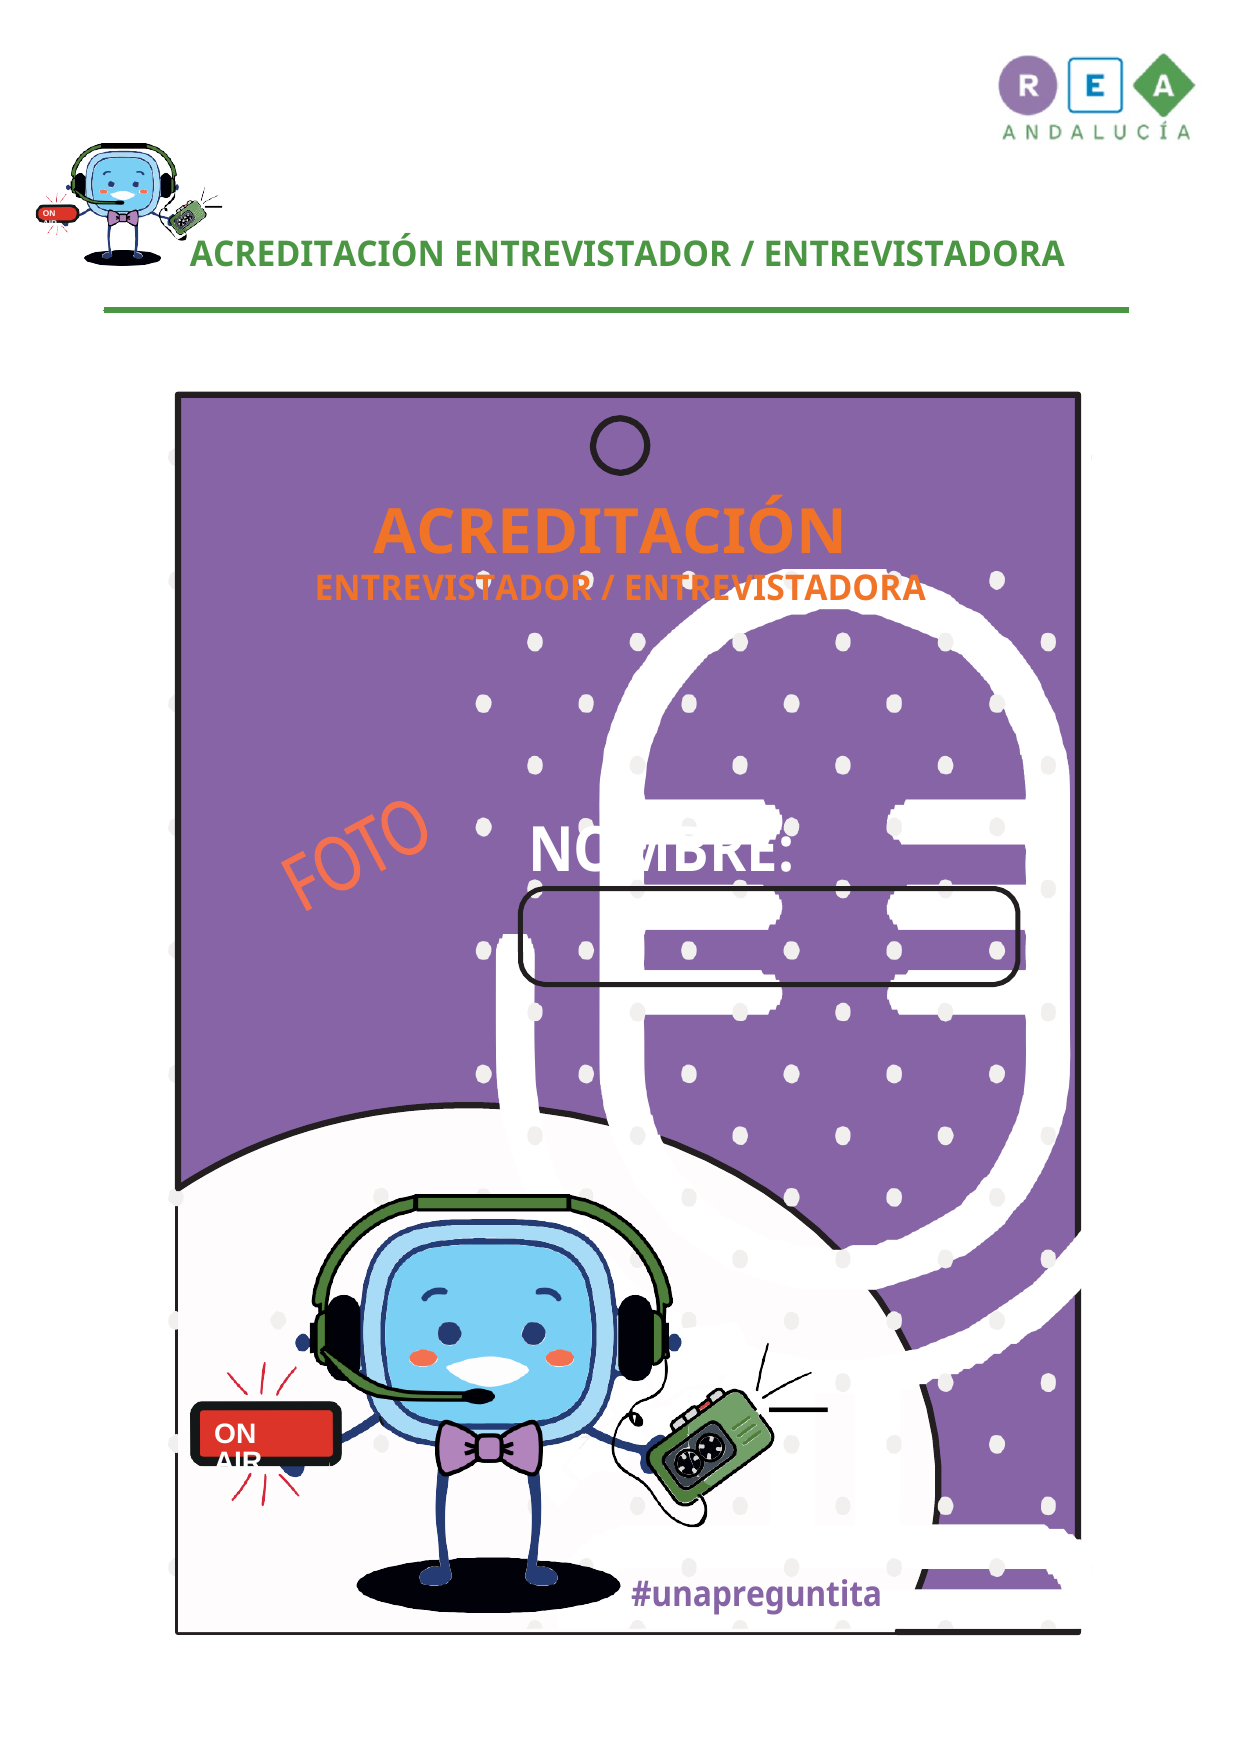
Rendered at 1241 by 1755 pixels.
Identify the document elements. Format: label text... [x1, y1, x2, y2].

text ACREDITACIÓN ENTREVISTADOR / ENTREVISTADORA [189, 228, 1213, 277]
